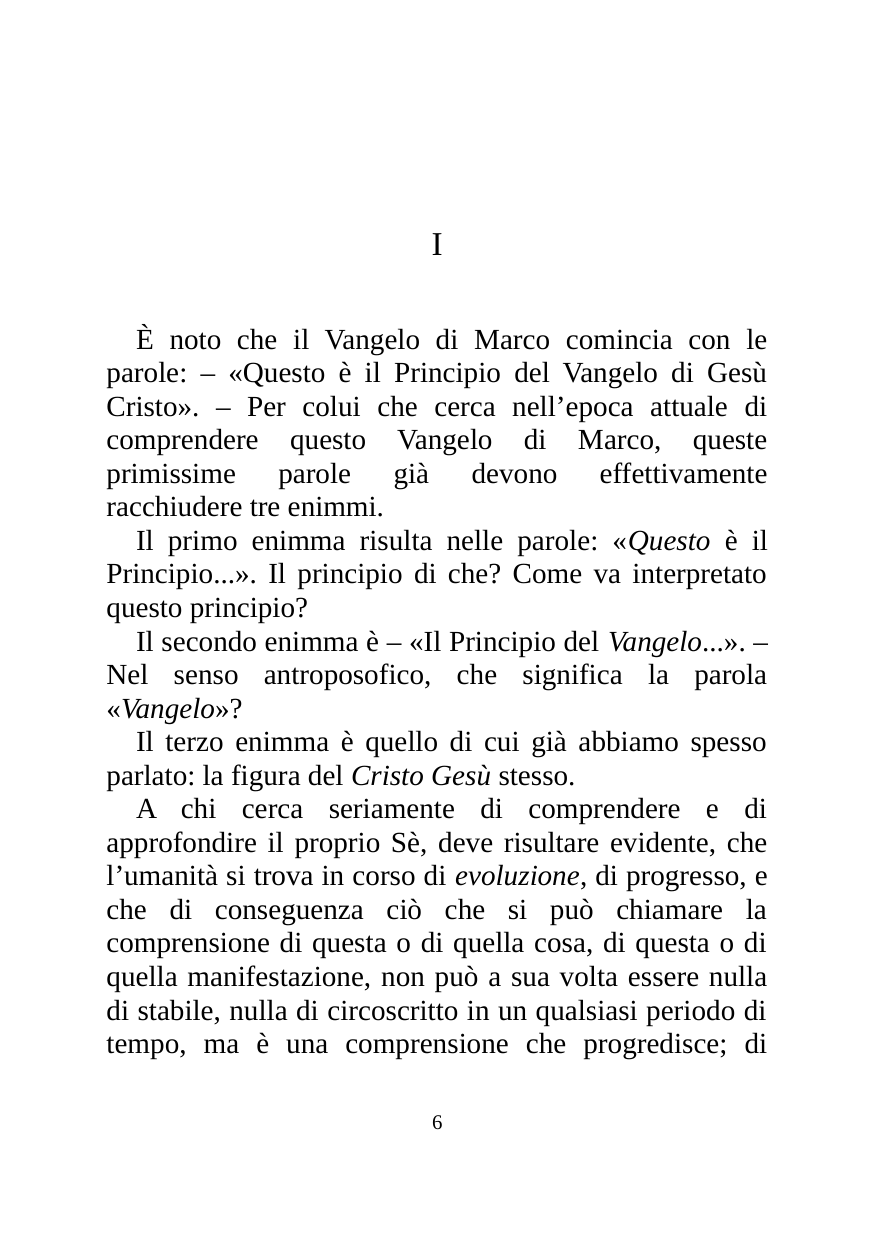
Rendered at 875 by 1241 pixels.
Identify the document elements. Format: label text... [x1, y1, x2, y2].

text A chi cerca seriamente di comprendere e di approfondire il proprio Sè, deve risultare evidente, che l’umanità si trova in corso di evoluzione, di progresso, e che di conseguenza ciò che si può chiamare la comprensione di questa o di quella cosa, di questa o di quella manifestazione, non può a sua volta essere nulla di stabile, nulla di circoscritto in un qualsiasi periodo di tempo, ma è una comprensione che progredisce; di [106, 791, 768, 1060]
text Il primo enimma risulta nelle parole: «Questo è il Principio...». Il principio di che? Come va interpretato questo principio? [106, 523, 768, 624]
text È noto che il Vangelo di Marco comincia con le parole: – «Questo è il Principio del Vangelo di Gesù Cristo». – Per colui che cerca nell’epoca attuale di comprendere questo Vangelo di Marco, queste primissime parole già devono effettivamente racchiudere tre enimmi. [106, 322, 768, 523]
text Il terzo enimma è quello di cui già abbiamo spesso parlato: la figura del Cristo Gesù stesso. [106, 724, 768, 791]
subtitle I [106, 224, 768, 263]
text Il secondo enimma è – «Il Principio del Vangelo...». – Nel senso antroposofico, che significa la parola «Vangelo»? [106, 624, 768, 724]
